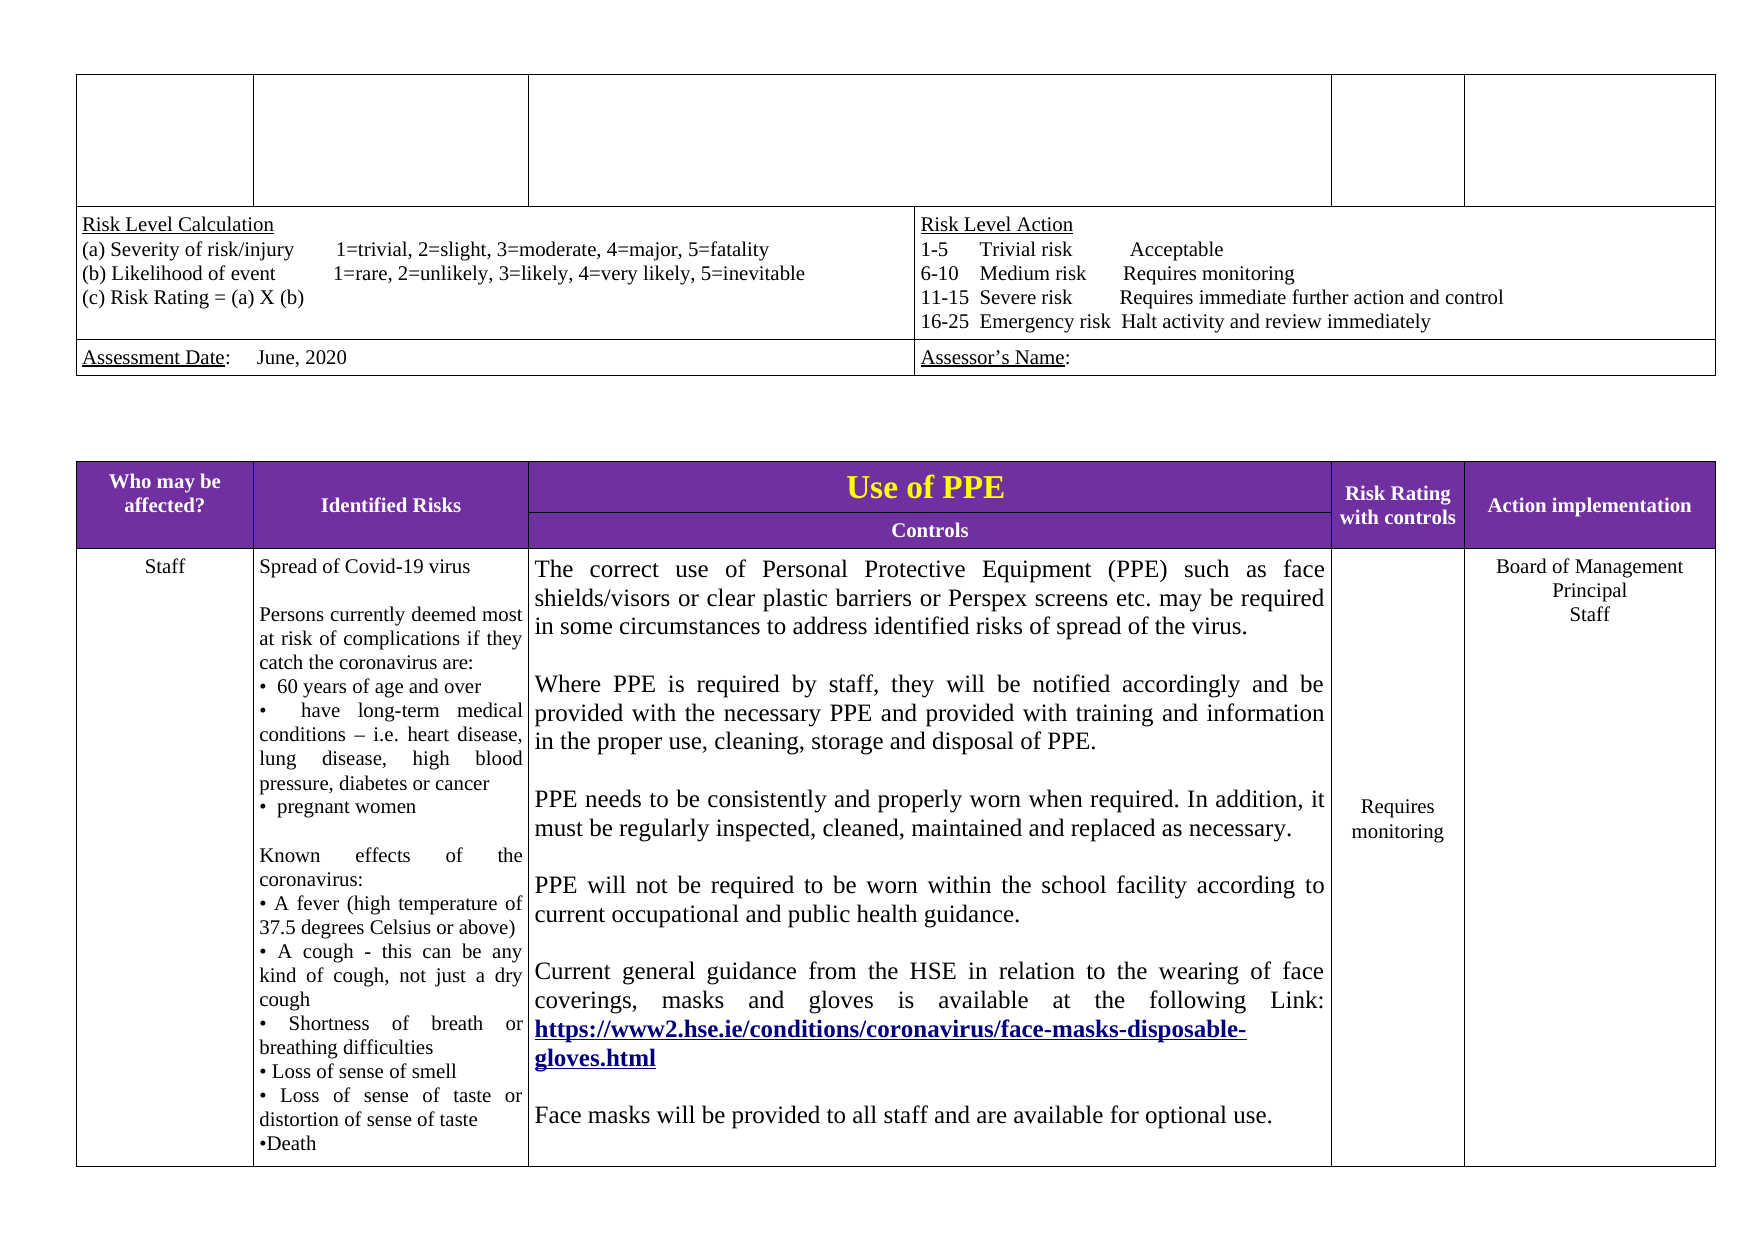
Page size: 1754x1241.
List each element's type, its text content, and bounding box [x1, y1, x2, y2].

table_cell [1332, 75, 1464, 206]
table_header Who may be affected? [77, 462, 253, 548]
table_header Identified Risks [254, 462, 528, 548]
table_cell The correct use of Personal Protective Equipment (PPE) such as face shields/visors or clear plastic barriers or Perspex screens etc. may be required in some circumstances to address identified risks of spread of the virus. Where PPE is required by staff, they will be notified accordingly and be provided with the necessary PPE and provided with training and information in the proper use, cleaning, storage and disposal of PPE. PPE needs to be consistently and properly worn when required. In addition, it must be regularly inspected, cleaned, maintained and replaced as necessary. PPE will not be required to be worn within the school facility according to current occupational and public health guidance. Current general guidance from the HSE in relation to the wearing of face coverings, masks and gloves is available at the following Link: https://www2.hse.ie/conditions/coronavirus/face-masks-disposable-gloves.html Face masks will be provided to all staff and are available for optional use. [529, 549, 1331, 1166]
table_header Action implementation [1465, 462, 1715, 548]
table_cell [254, 75, 528, 206]
table_cell Assessor’s Name: [915, 340, 1715, 374]
table_cell [77, 75, 253, 206]
table_cell Risk Level Action 1-5 Trivial risk Acceptable 6-10 Medium risk Requires monitoring 11-15 Severe risk Requires immediate further action and control 16-25 Emergency risk Halt activity and review immediately [915, 207, 1715, 338]
table_cell [529, 75, 1331, 206]
table_header Use of PPE [529, 462, 1331, 512]
table_cell Assessment Date: June, 2020 [77, 340, 914, 374]
table_cell Risk Level Calculation (a) Severity of risk/injury 1=trivial, 2=slight, 3=moderate, 4=major, 5=fatality (b) Likelihood of event 1=rare, 2=unlikely, 3=likely, 4=very likely, 5=inevitable (c) Risk Rating = (a) X (b) [77, 207, 914, 338]
table_cell Staff [77, 549, 253, 1166]
table_cell Controls [529, 513, 1331, 548]
table_cell Requires monitoring [1332, 549, 1464, 1166]
table_cell [1465, 75, 1715, 206]
table_header Risk Rating with controls [1332, 462, 1464, 548]
table_cell Board of Management Principal Staff [1465, 549, 1715, 1166]
table_cell Spread of Covid-19 virus Persons currently deemed most at risk of complications if they catch the coronavirus are: • 60 years of age and over • have long-term medical conditions – i.e. heart disease, lung disease, high blood pressure, diabetes or cancer • pregnant women Known effects of the coronavirus: • A fever (high temperature of 37.5 degrees Celsius or above) • A cough - this can be any kind of cough, not just a dry cough • Shortness of breath or breathing difficulties • Loss of sense of smell • Loss of sense of taste or distortion of sense of taste •Death [254, 549, 528, 1166]
